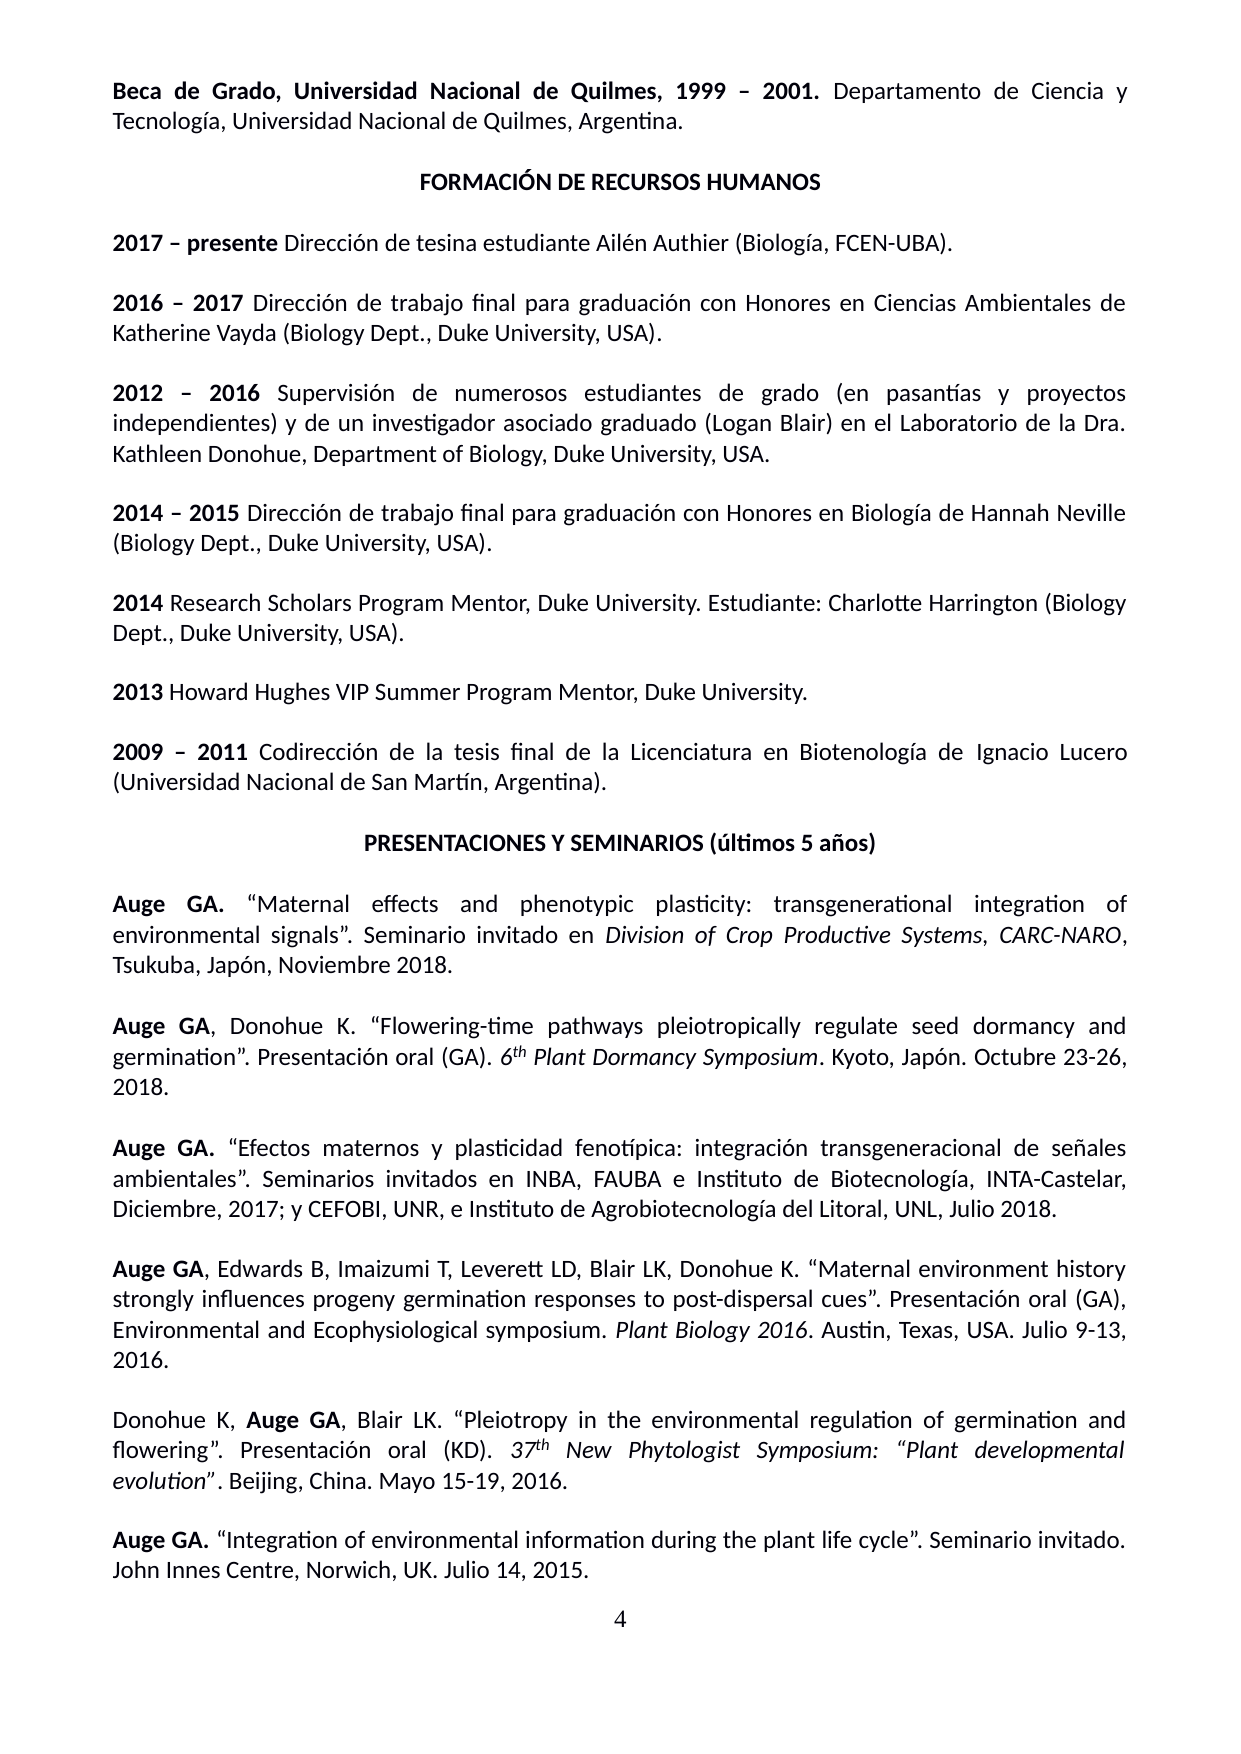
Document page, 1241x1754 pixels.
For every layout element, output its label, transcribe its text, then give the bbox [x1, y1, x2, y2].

text Auge GA. “Efectos maternos y plasticidad fenotípica: integración transgeneracional de señales ambientales”. Seminarios invitados en INBA, FAUBA e Instituto de Biotecnología, INTA-Castelar, Diciembre, 2017; y CEFOBI, UNR, e Instituto de Agrobiotecnología del Litoral, UNL, Julio 2018. [112, 1133, 1128, 1224]
text 2017 – presente Dirección de tesina estudiante Ailén Authier (Biología, FCEN-UBA). [112, 228, 1128, 258]
text 2014 – 2015 Dirección de trabajo final para graduación con Honores en Biología de Hannah Neville (Biology Dept., Duke University, USA). [112, 497, 1128, 558]
text Auge GA, Edwards B, Imaizumi T, Leverett LD, Blair LK, Donohue K. “Maternal environment history strongly influences progeny germination responses to post-dispersal cues”. Presentación oral (GA), Environmental and Ecophysiological symposium. Plant Biology 2016. Austin, Texas, USA. Julio 9-13, 2016. [112, 1253, 1128, 1375]
text 2016 – 2017 Dirección de trabajo final para graduación con Honores en Ciencias Ambientales de Katherine Vayda (Biology Dept., Duke University, USA). [112, 287, 1128, 348]
text Donohue K, Auge GA, Blair LK. “Pleiotropy in the environmental regulation of germination and flowering”. Presentación oral (KD). 37th New Phytologist Symposium: “Plant developmental evolution”. Beijing, China. Mayo 15-19, 2016. [112, 1404, 1128, 1495]
text 2009 – 2011 Codirección de la tesis final de la Licenciatura en Biotenología de Ignacio Lucero (Universidad Nacional de San Martín, Argentina). [112, 736, 1128, 797]
text 2012 – 2016 Supervisión de numerosos estudiantes de grado (en pasantías y proyectos independientes) y de un investigador asociado graduado (Logan Blair) en el Laboratorio de la Dra. Kathleen Donohue, Department of Biology, Duke University, USA. [112, 377, 1128, 468]
text Auge GA, Donohue K. “Flowering-time pathways pleiotropically regulate seed dormancy and germination”. Presentación oral (GA). 6th Plant Dormancy Symposium. Kyoto, Japón. Octubre 23-26, 2018. [112, 1011, 1128, 1102]
text 2014 Research Scholars Program Mentor, Duke University. Estudiante: Charlotte Harrington (Biology Dept., Duke University, USA). [112, 587, 1128, 648]
text 2013 Howard Hughes VIP Summer Program Mentor, Duke University. [112, 677, 1128, 707]
text FORMACIÓN DE RECURSOS HUMANOS [112, 167, 1128, 197]
text Auge GA. “Integration of environmental information during the plant life cycle”. Seminario invitado. John Innes Centre, Norwich, UK. Julio 14, 2015. [112, 1524, 1128, 1585]
text Beca de Grado, Universidad Nacional de Quilmes, 1999 – 2001. Departamento de Ciencia y Tecnología, Universidad Nacional de Quilmes, Argentina. [112, 75, 1128, 136]
text Auge GA. “Maternal effects and phenotypic plasticity: transgenerational integration of environmental signals”. Seminario invitado en Division of Crop Productive Systems, CARC-NARO, Tsukuba, Japón, Noviembre 2018. [112, 888, 1128, 980]
text PRESENTACIONES Y SEMINARIOS (últimos 5 años) [112, 827, 1128, 858]
